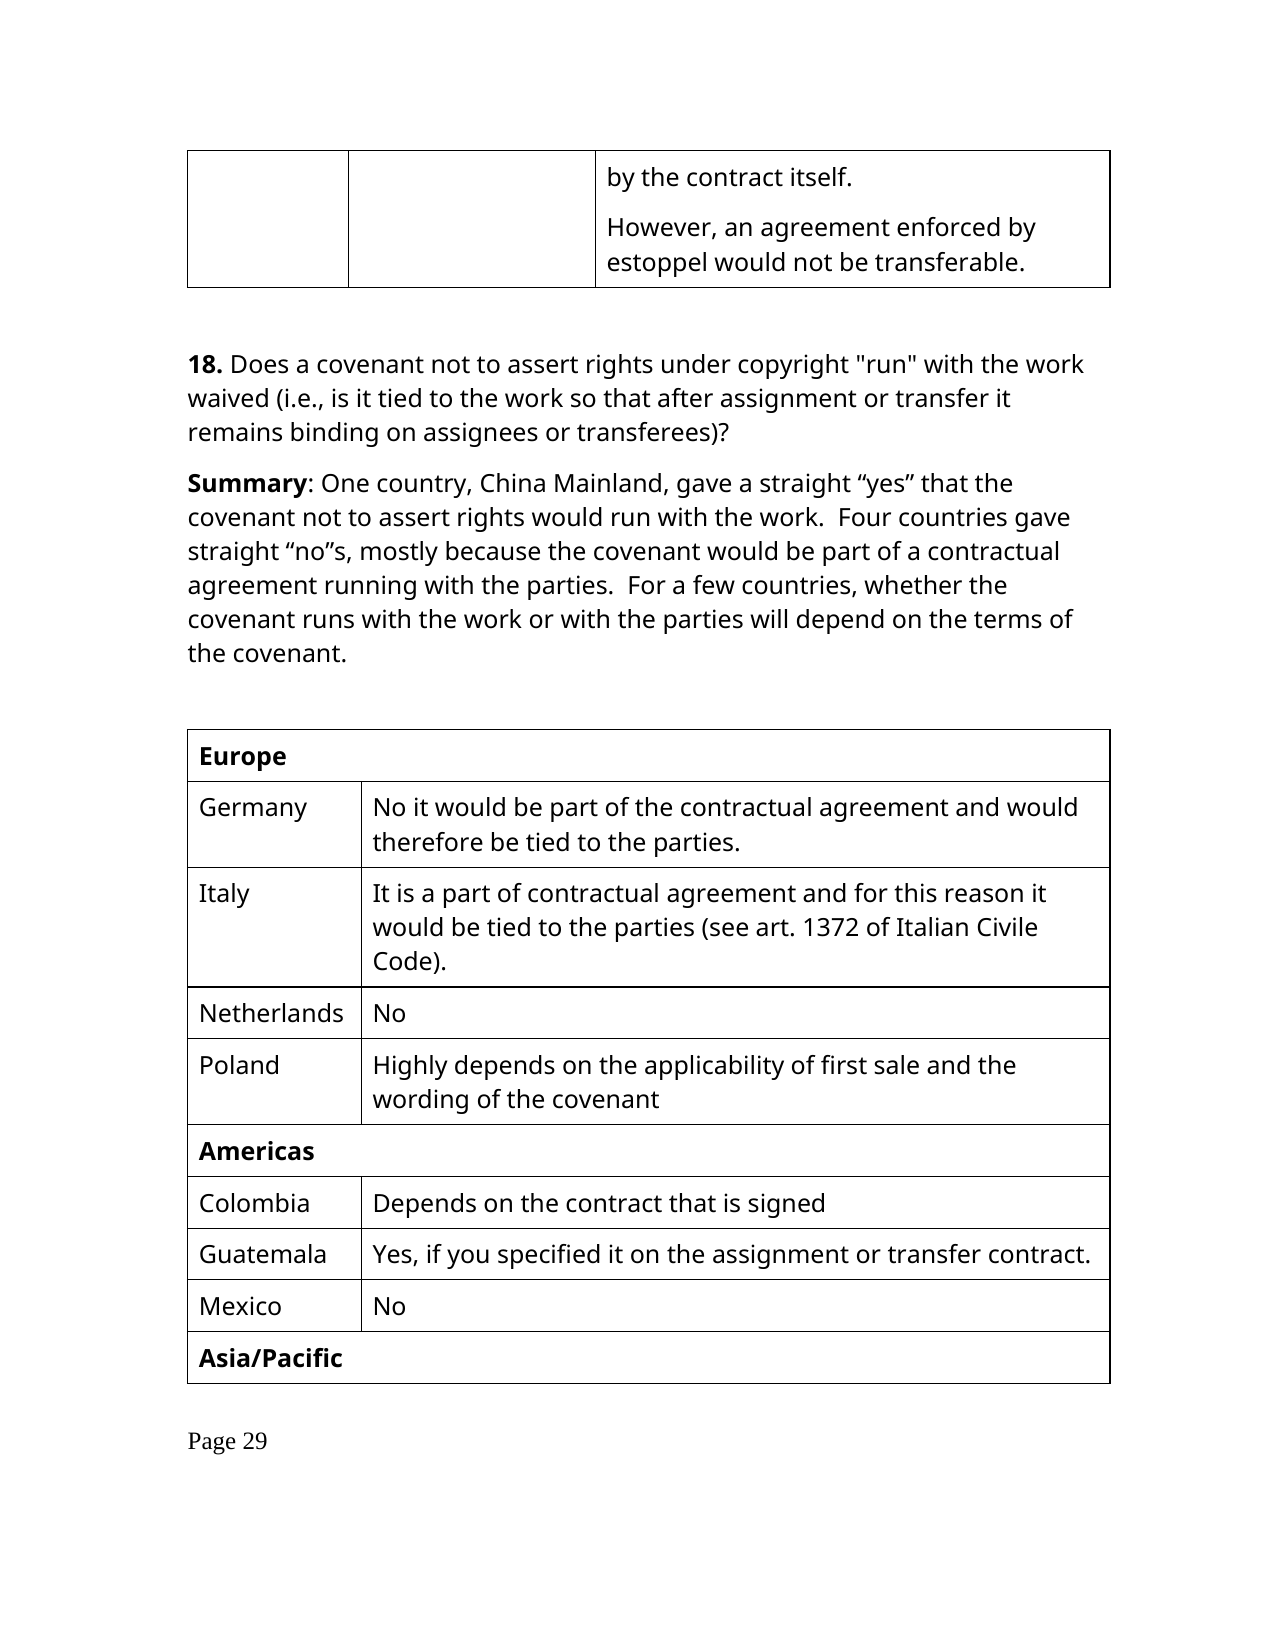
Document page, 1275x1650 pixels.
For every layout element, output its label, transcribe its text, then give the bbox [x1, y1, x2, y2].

table_cell No it would be part of the contractual agreement and would therefore be tied to the parties. [362, 782, 1109, 867]
table_cell Americas [188, 1125, 1109, 1176]
table_cell Poland [188, 1039, 361, 1124]
table_cell Guatemala [188, 1229, 361, 1279]
text Summary: One country, China Mainland, gave a straight “yes” that the covenant not to assert rights would run with the work. Four countries gave straight “no”s, mostly because the covenant would be part of a contractual agreement running with the parties. For a few countries, whether the covenant runs with the work or with the parties will depend on the terms of the covenant. [187, 466, 1087, 670]
table_cell Italy [188, 868, 361, 986]
text 18. Does a covenant not to assert rights under copyright "run" with the work waived (i.e., is it tied to the work so that after assignment or transfer it remains binding on assignees or transferees)? [187, 347, 1087, 449]
table_cell Mexico [188, 1280, 361, 1331]
table_cell [349, 151, 595, 287]
table_cell Highly depends on the applicability of first sale and the wording of the covenant [362, 1039, 1109, 1124]
table_cell Netherlands [188, 988, 361, 1038]
table_cell Yes, if you specified it on the assignment or transfer contract. [362, 1229, 1109, 1279]
table_cell It is a part of contractual agreement and for this reason it would be tied to the parties (see art. 1372 of Italian Civile Code). [362, 868, 1109, 986]
table_cell No [362, 1280, 1109, 1331]
table_cell by the contract itself. However, an agreement enforced by estoppel would not be transferable. [596, 151, 1109, 287]
table_header Europe [188, 730, 1109, 781]
table_cell No [362, 988, 1109, 1038]
table_cell Germany [188, 782, 361, 867]
table_cell [188, 151, 348, 287]
table_cell Depends on the contract that is signed [362, 1177, 1109, 1228]
table_cell Colombia [188, 1177, 361, 1228]
table_cell Asia/Pacific [188, 1332, 1109, 1383]
